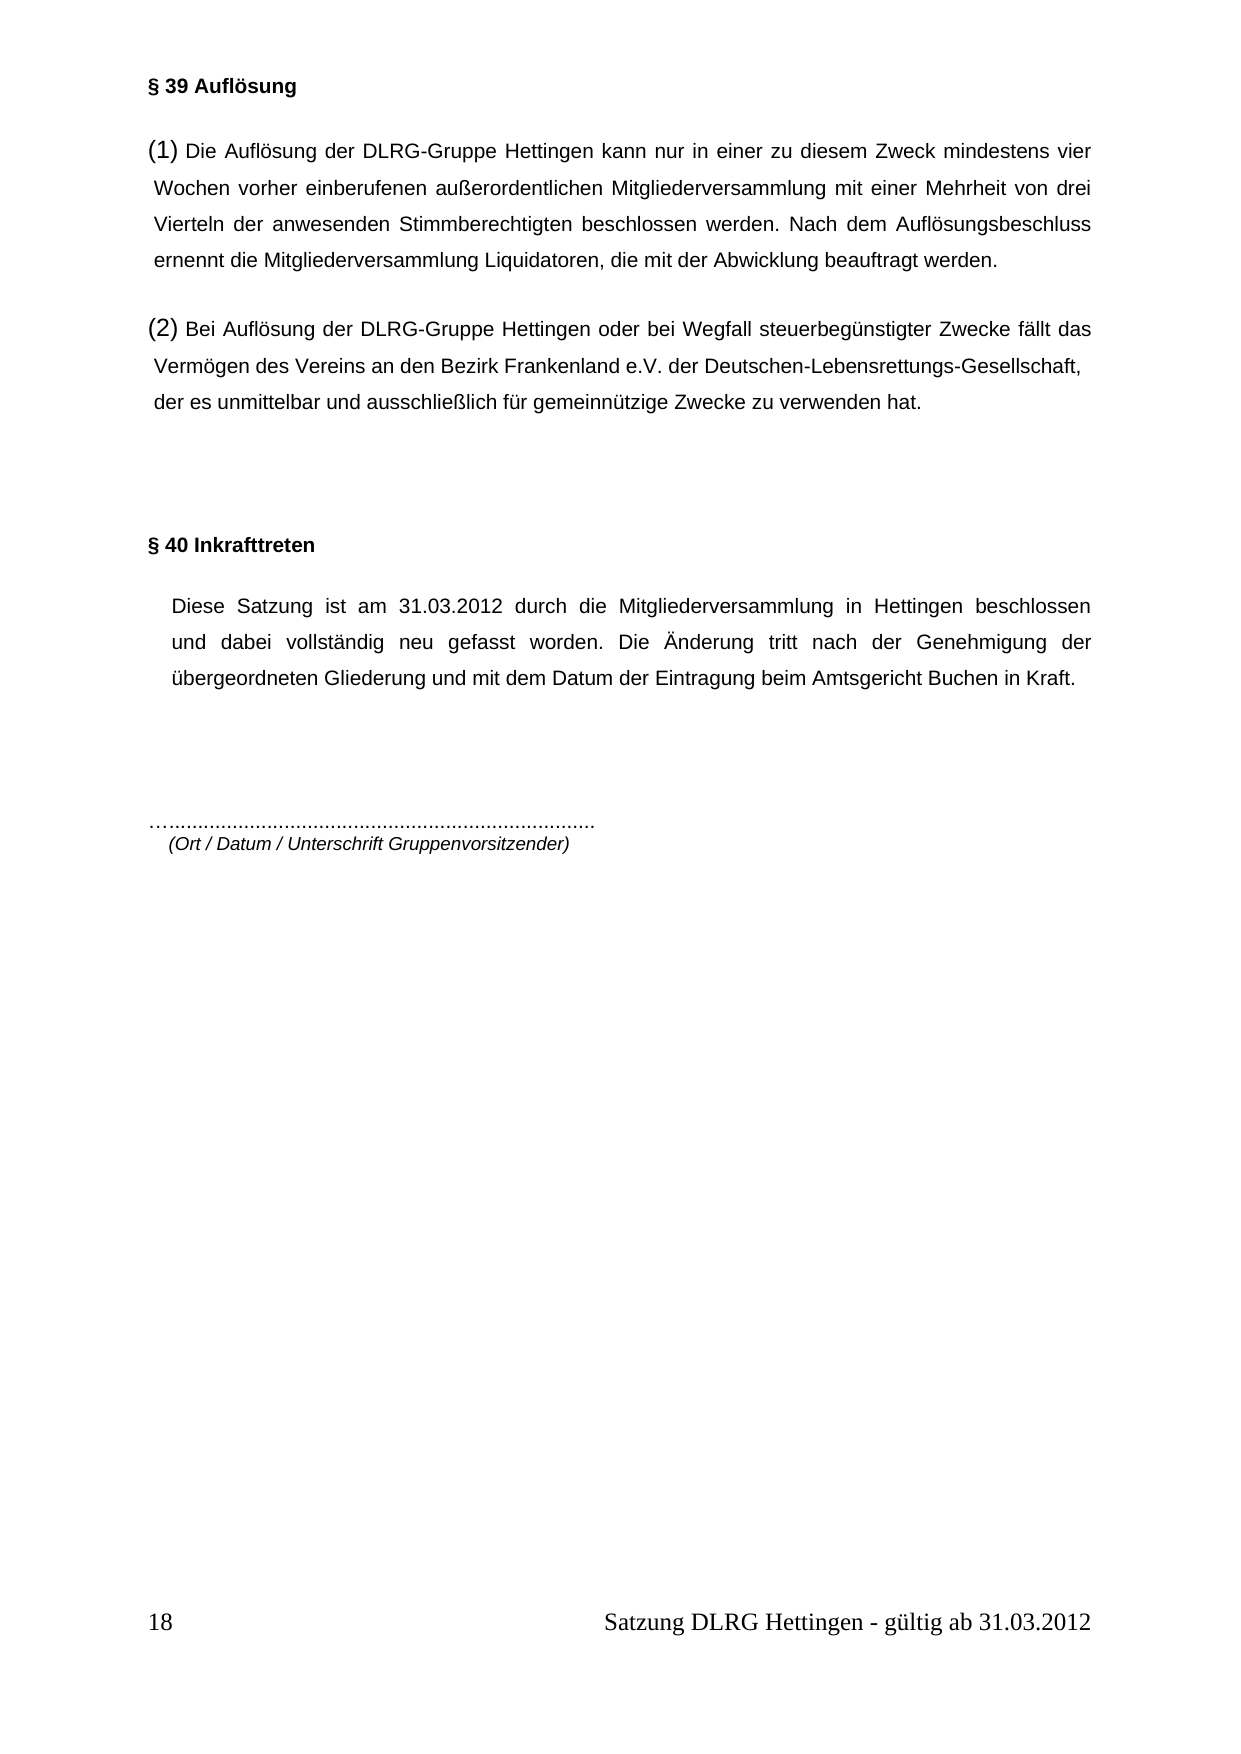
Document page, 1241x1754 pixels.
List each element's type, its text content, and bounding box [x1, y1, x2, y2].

text ….......................................................................... [148, 809, 1092, 833]
text (Ort / Datum / Unterschrift Gruppenvorsitzender) [148, 833, 1092, 855]
list Bei Auflösung der DLRG-Gruppe Hettingen oder bei Wegfall steuerbegünstigter Zwecke fällt das Vermögen des Vereins an den Bezirk Frankenland e.V. der Deutschen-Lebensrettungs-Gesellschaft, [148, 313, 1092, 377]
text § 39 Auflösung [148, 74, 1092, 98]
text der es unmittelbar und ausschließlich für gemeinnützige Zwecke zu verwenden hat. [154, 389, 1092, 413]
list Die Auflösung der DLRG-Gruppe Hettingen kann nur in einer zu diesem Zweck mindestens vier Wochen vorher einberufenen außerordentlichen Mitgliederversammlung mit einer Mehrheit von drei Vierteln der anwesenden Stimmberechtigten beschlossen werden. Nach dem Auflösungsbeschluss ernennt die Mitgliederversammlung Liquidatoren, die mit der Abwicklung beauftragt werden. [148, 135, 1092, 271]
list Diese Satzung ist am 31.03.2012 durch die Mitgliederversammlung in Hettingen beschlossen und dabei vollständig neu gefasst worden. Die Änderung tritt nach der Genehmigung der übergeordneten Gliederung und mit dem Datum der Eintragung beim Amtsgericht Buchen in Kraft. [171, 594, 1092, 690]
text § 40 Inkrafttreten [148, 533, 1092, 557]
